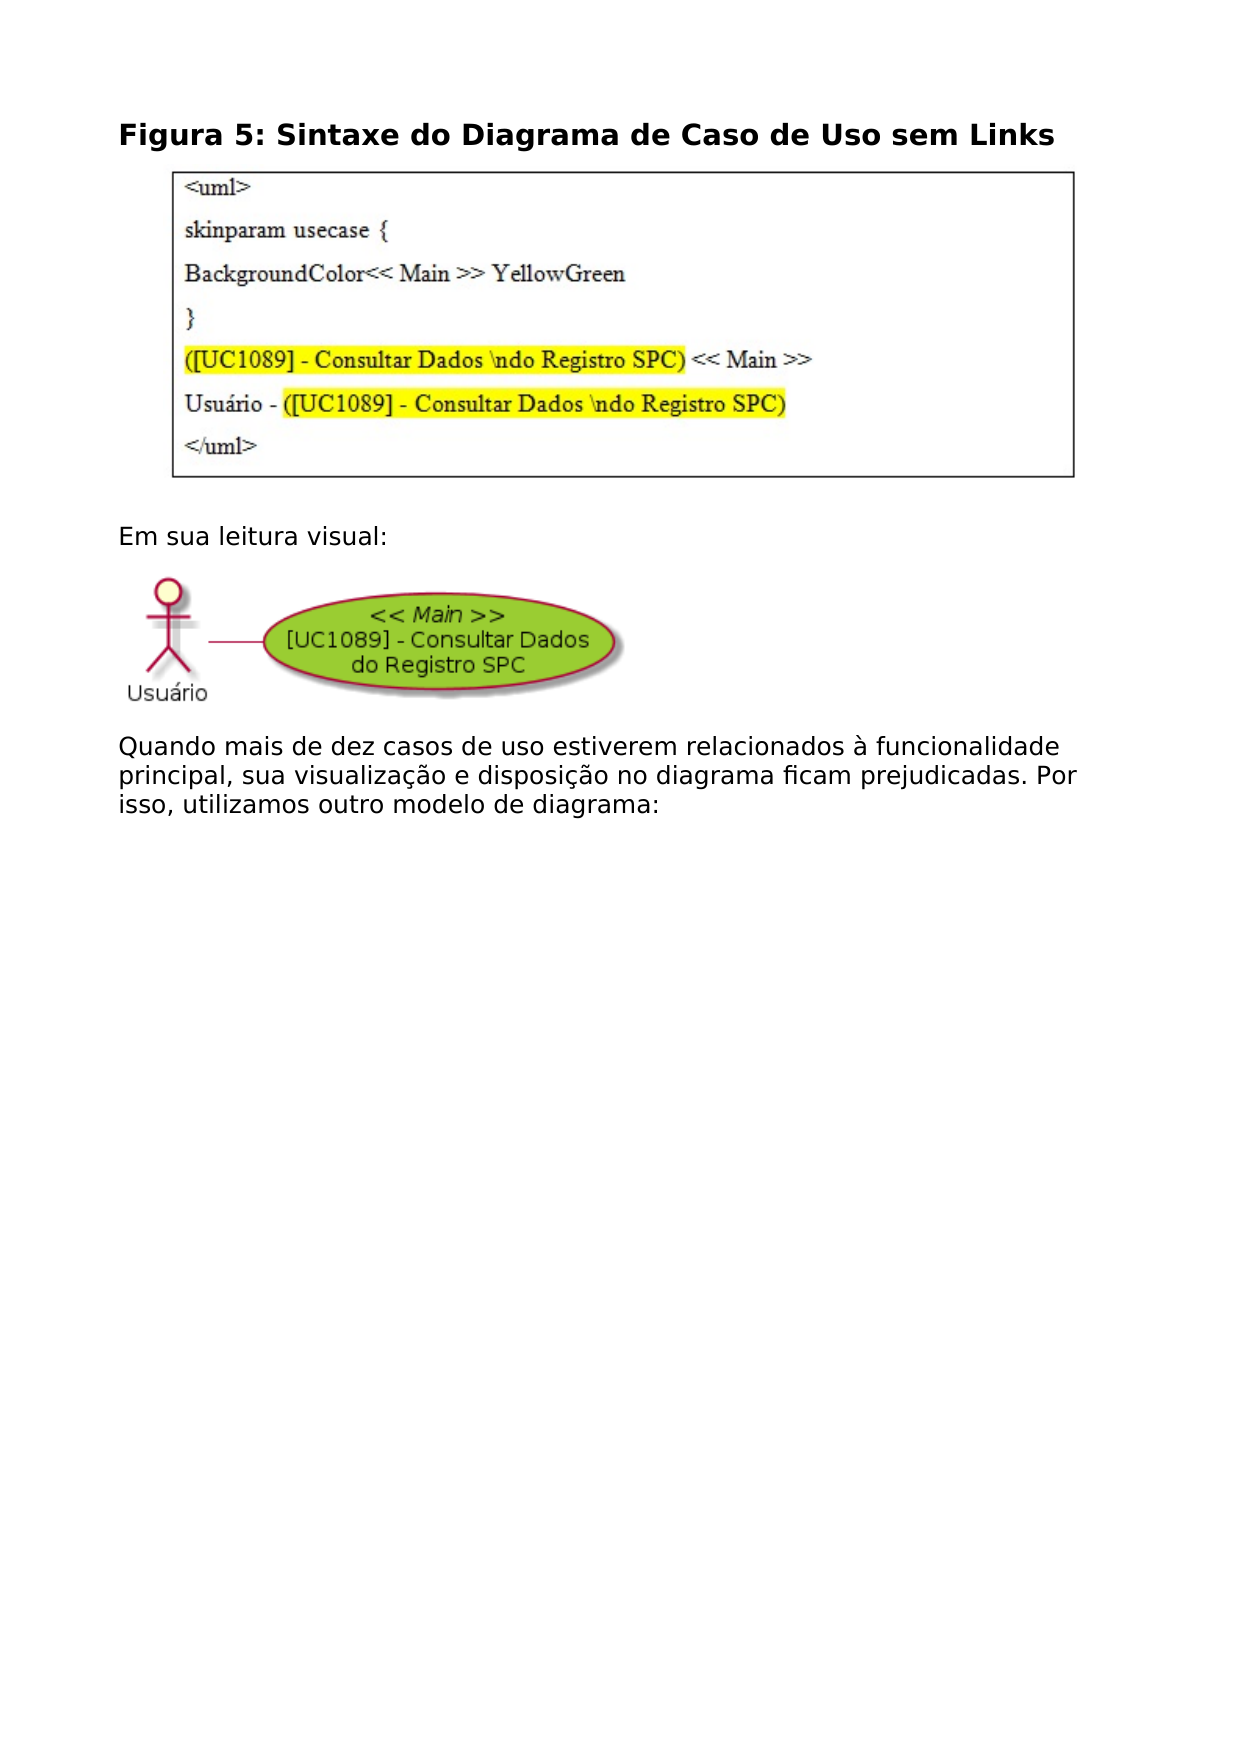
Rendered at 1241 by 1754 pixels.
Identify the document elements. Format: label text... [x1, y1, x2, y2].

picture [163, 164, 1078, 481]
text Em sua leitura visual: [118, 522, 1122, 551]
text Quando mais de dez casos de uso estiverem relacionados à funcionalidade principal, sua visualização e disposição no diagrama ficam prejudicadas. Por isso, utilizamos outro modelo de diagrama: [118, 732, 1122, 820]
subtitle Figura 5: Sintaxe do Diagrama de Caso de Uso sem Links [118, 118, 1122, 152]
picture [118, 563, 631, 720]
